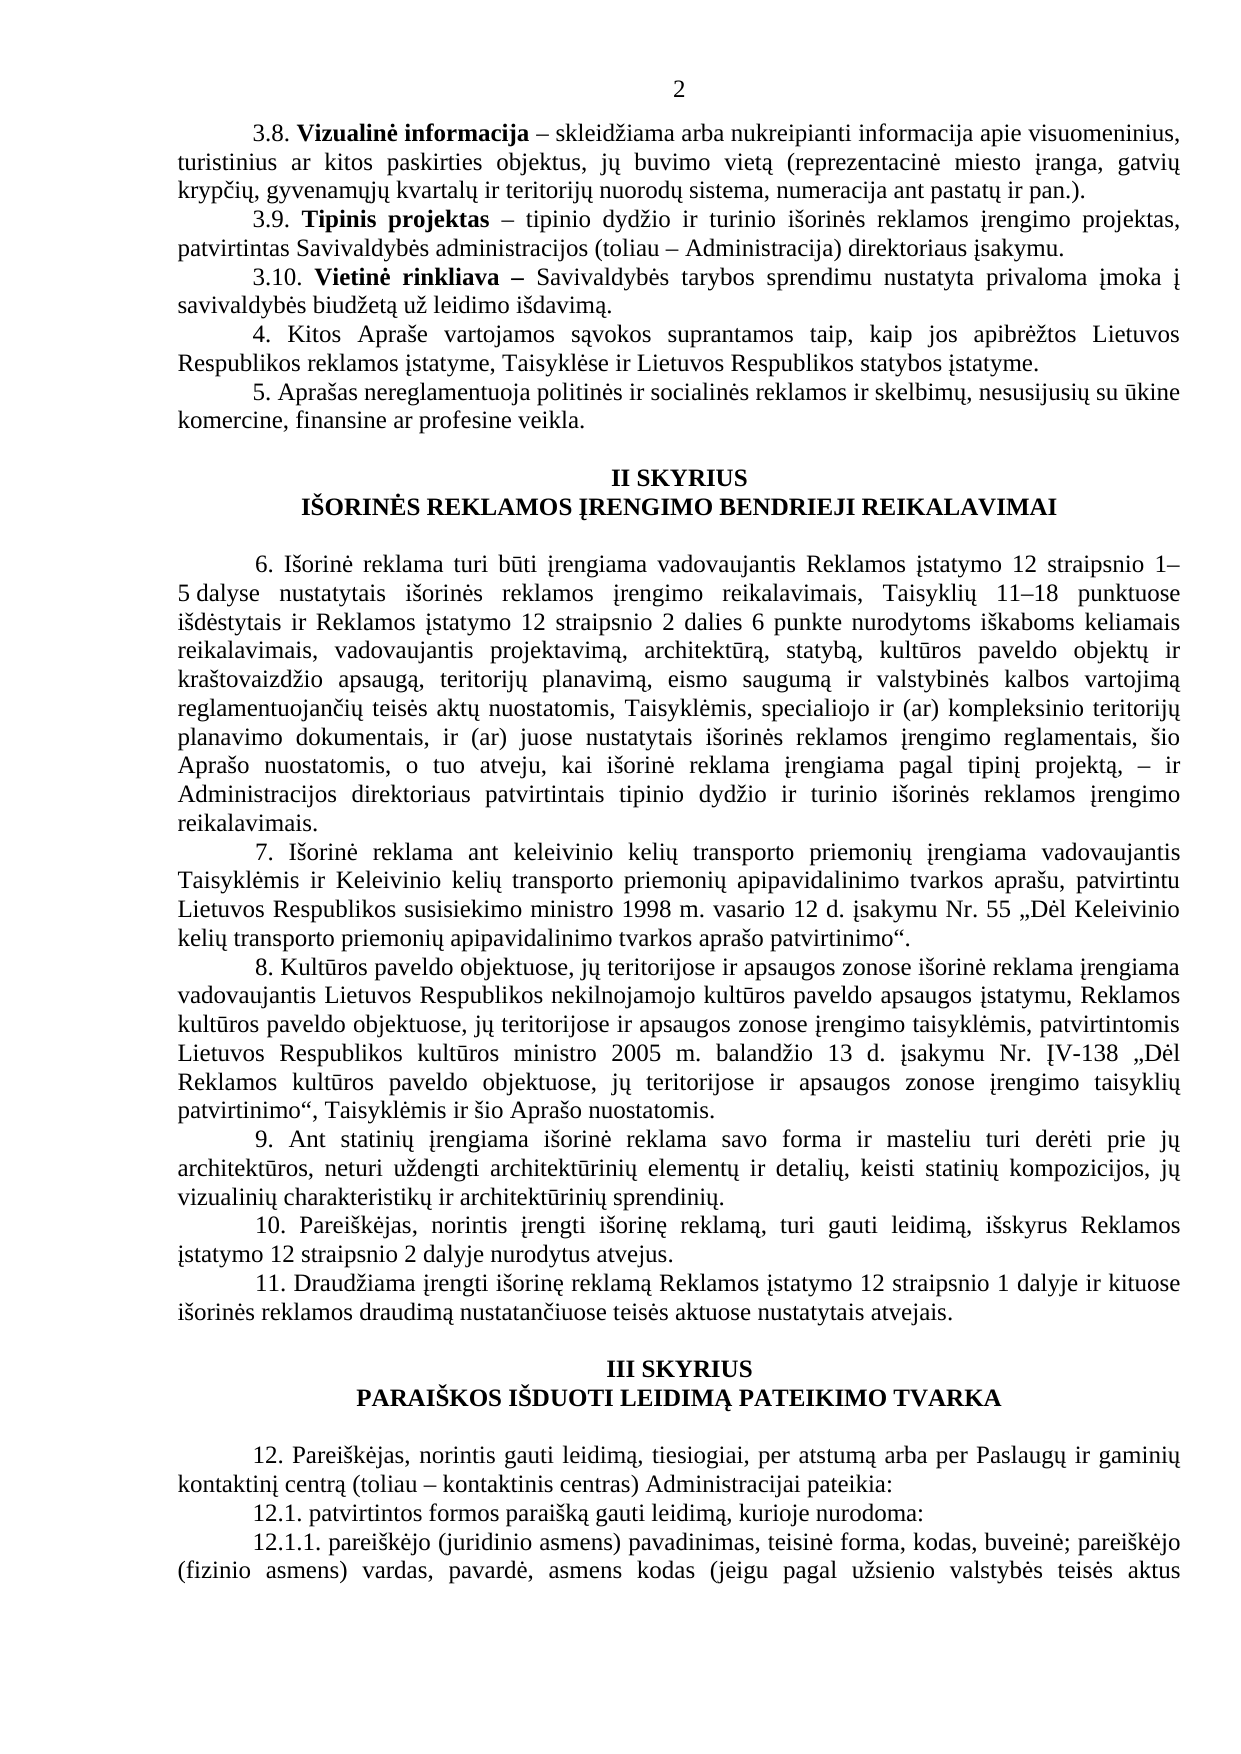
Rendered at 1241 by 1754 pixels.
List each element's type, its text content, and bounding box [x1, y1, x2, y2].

text II SKYRIUS [177, 463, 1181, 492]
text 11. Draudžiama įrengti išorinę reklamą Reklamos įstatymo 12 straipsnio 1 dalyje ir kituose išorinės reklamos draudimą nustatančiuose teisės aktuose nustatytais atvejais. [177, 1268, 1181, 1326]
text 12. Pareiškėjas, norintis gauti leidimą, tiesiogiai, per atstumą arba per Paslaugų ir gaminių kontaktinį centrą (toliau ‒ kontaktinis centras) Administracijai pateikia: [177, 1441, 1181, 1498]
text 10. Pareiškėjas, norintis įrengti išorinę reklamą, turi gauti leidimą, išskyrus Reklamos įstatymo 12 straipsnio 2 dalyje nurodytus atvejus. [177, 1211, 1181, 1268]
text 5. Aprašas nereglamentuoja politinės ir socialinės reklamos ir skelbimų, nesusijusių su ūkine komercine, finansine ar profesine veikla. [177, 377, 1181, 434]
text 12.1.1. pareiškėjo (juridinio asmens) pavadinimas, teisinė forma, kodas, buveinė; pareiškėjo (fizinio asmens) vardas, pavardė, asmens kodas (jeigu pagal užsienio valstybės teisės aktus [177, 1527, 1181, 1584]
text III SKYRIUS [177, 1354, 1181, 1383]
text 12.1. patvirtintos formos paraišką gauti leidimą, kurioje nurodoma: [177, 1498, 1181, 1527]
text PARAIŠKOS IŠDUOTI LEIDIMĄ PATEIKIMO TVARKA [177, 1383, 1181, 1412]
text 8. Kultūros paveldo objektuose, jų teritorijose ir apsaugos zonose išorinė reklama įrengiama vadovaujantis Lietuvos Respublikos nekilnojamojo kultūros paveldo apsaugos įstatymu, Reklamos kultūros paveldo objektuose, jų teritorijose ir apsaugos zonose įrengimo taisyklėmis, patvirtintomis Lietuvos Respublikos kultūros ministro 2005 m. balandžio 13 d. įsakymu Nr. ĮV-138 „Dėl Reklamos kultūros paveldo objektuose, jų teritorijose ir apsaugos zonose įrengimo taisyklių patvirtinimo“, Taisyklėmis ir šio Aprašo nuostatomis. [177, 952, 1181, 1124]
text 4. Kitos Apraše vartojamos sąvokos suprantamos taip, kaip jos apibrėžtos Lietuvos Respublikos reklamos įstatyme, Taisyklėse ir Lietuvos Respublikos statybos įstatyme. [177, 319, 1181, 377]
text 6. Išorinė reklama turi būti įrengiama vadovaujantis Reklamos įstatymo 12 straipsnio 1–5 dalyse nustatytais išorinės reklamos įrengimo reikalavimais, Taisyklių 11–18 punktuose išdėstytais ir Reklamos įstatymo 12 straipsnio 2 dalies 6 punkte nurodytoms iškaboms keliamais reikalavimais, vadovaujantis projektavimą, architektūrą, statybą, kultūros paveldo objektų ir kraštovaizdžio apsaugą, teritorijų planavimą, eismo saugumą ir valstybinės kalbos vartojimą reglamentuojančių teisės aktų nuostatomis, Taisyklėmis, specialiojo ir (ar) kompleksinio teritorijų planavimo dokumentais, ir (ar) juose nustatytais išorinės reklamos įrengimo reglamentais, šio Aprašo nuostatomis, o tuo atveju, kai išorinė reklama įrengiama pagal tipinį projektą, – ir Administracijos direktoriaus patvirtintais tipinio dydžio ir turinio išorinės reklamos įrengimo reikalavimais. [177, 549, 1181, 837]
text 7. Išorinė reklama ant keleivinio kelių transporto priemonių įrengiama vadovaujantis Taisyklėmis ir Keleivinio kelių transporto priemonių apipavidalinimo tvarkos aprašu, patvirtintu Lietuvos Respublikos susisiekimo ministro 1998 m. vasario 12 d. įsakymu Nr. 55 „Dėl Keleivinio kelių transporto priemonių apipavidalinimo tvarkos aprašo patvirtinimo“. [177, 837, 1181, 952]
text 3.9. Tipinis projektas – tipinio dydžio ir turinio išorinės reklamos įrengimo projektas, patvirtintas Savivaldybės administracijos (toliau – Administracija) direktoriaus įsakymu. [177, 204, 1181, 262]
text IŠORINĖS REKLAMOS ĮRENGIMO BENDRIEJI REIKALAVIMAI [177, 492, 1181, 521]
text 3.8. Vizualinė informacija – skleidžiama arba nukreipianti informacija apie visuomeninius, turistinius ar kitos paskirties objektus, jų buvimo vietą (reprezentacinė miesto įranga, gatvių krypčių, gyvenamųjų kvartalų ir teritorijų nuorodų sistema, numeracija ant pastatų ir pan.). [177, 118, 1181, 204]
text 3.10. Vietinė rinkliava – Savivaldybės tarybos sprendimu nustatyta privaloma įmoka į savivaldybės biudžetą už leidimo išdavimą. [177, 262, 1181, 319]
text 9. Ant statinių įrengiama išorinė reklama savo forma ir masteliu turi derėti prie jų architektūros, neturi uždengti architektūrinių elementų ir detalių, keisti statinių kompozicijos, jų vizualinių charakteristikų ir architektūrinių sprendinių. [177, 1124, 1181, 1211]
